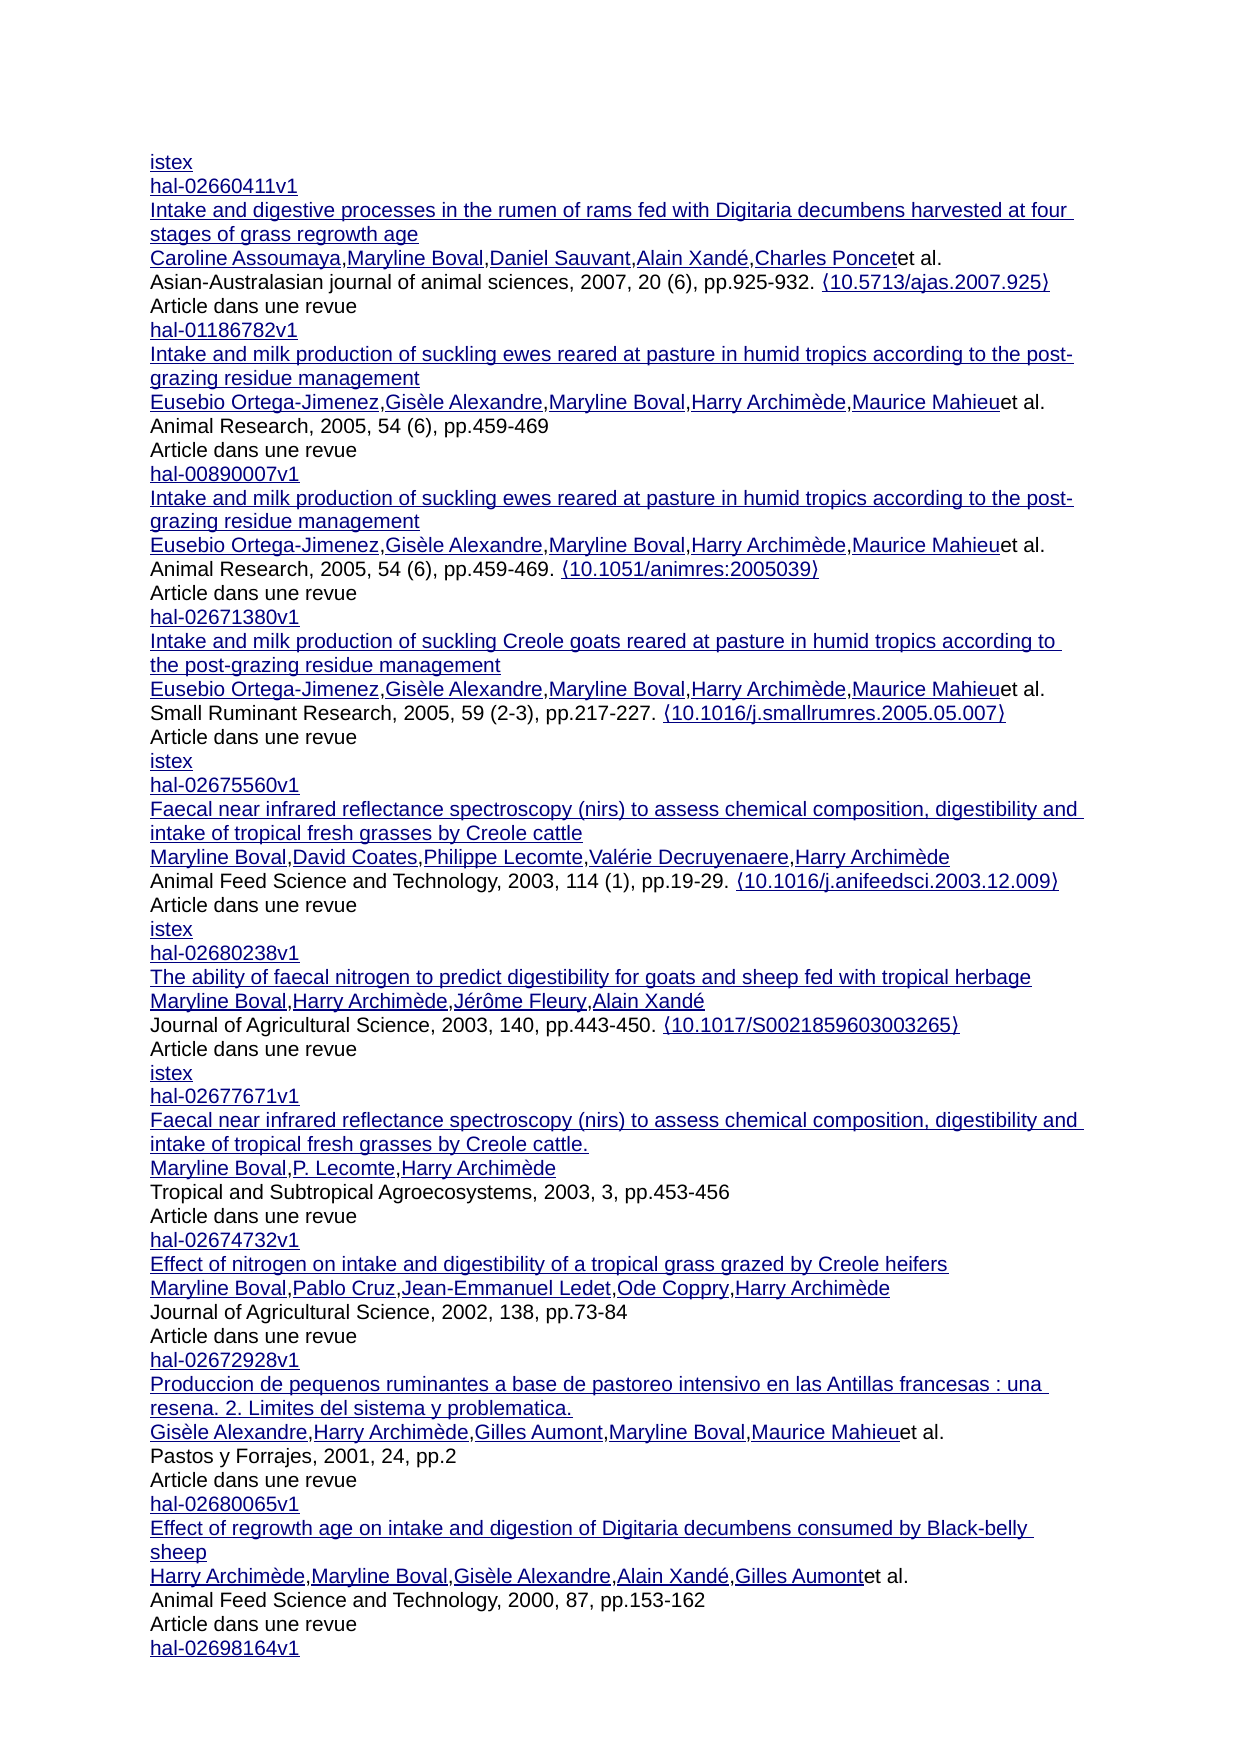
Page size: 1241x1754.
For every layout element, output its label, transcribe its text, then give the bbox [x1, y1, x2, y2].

table_cell Faecal near infrared reflectance spectroscopy (nirs) to assess chemical composition, digestibility and intake of tropical fresh grasses by Creole cattle Maryline Boval,David Coates,Philippe Lecomte,Valérie Decruyenaere,Harry Archimède Animal Feed Science and Technology, 2003, 114 (1), pp.19-29. ⟨10.1016/j.anifeedsci.2003.12.009⟩ Article dans une revue istex hal-02680238v1 [150, 797, 1090, 964]
table_cell Effect of regrowth age on intake and digestion of Digitaria decumbens consumed by Black-belly sheep Harry Archimède,Maryline Boval,Gisèle Alexandre,Alain Xandé,Gilles Aumontet al. Animal Feed Science and Technology, 2000, 87, pp.153-162 Article dans une revue hal-02698164v1 [150, 1516, 1090, 1659]
table_cell Produccion de pequenos ruminantes a base de pastoreo intensivo en las Antillas francesas : una resena. 2. Limites del sistema y problematica. Gisèle Alexandre,Harry Archimède,Gilles Aumont,Maryline Boval,Maurice Mahieuet al. Pastos y Forrajes, 2001, 24, pp.2 Article dans une revue hal-02680065v1 [150, 1372, 1090, 1516]
table_cell Intake and milk production of suckling Creole goats reared at pasture in humid tropics according to the post-grazing residue management Eusebio Ortega-Jimenez,Gisèle Alexandre,Maryline Boval,Harry Archimède,Maurice Mahieuet al. Small Ruminant Research, 2005, 59 (2-3), pp.217-227. ⟨10.1016/j.smallrumres.2005.05.007⟩ Article dans une revue istex hal-02675560v1 [150, 629, 1090, 797]
table_cell istex hal-02660411v1 [150, 150, 1090, 198]
table_cell Intake and milk production of suckling ewes reared at pasture in humid tropics according to the post-grazing residue management Eusebio Ortega-Jimenez,Gisèle Alexandre,Maryline Boval,Harry Archimède,Maurice Mahieuet al. Animal Research, 2005, 54 (6), pp.459-469 Article dans une revue hal-00890007v1 [150, 342, 1090, 485]
table_cell The ability of faecal nitrogen to predict digestibility for goats and sheep fed with tropical herbage Maryline Boval,Harry Archimède,Jérôme Fleury,Alain Xandé Journal of Agricultural Science, 2003, 140, pp.443-450. ⟨10.1017/S0021859603003265⟩ Article dans une revue istex hal-02677671v1 [150, 965, 1090, 1108]
table_cell Intake and digestive processes in the rumen of rams fed with Digitaria decumbens harvested at four stages of grass regrowth age Caroline Assoumaya,Maryline Boval,Daniel Sauvant,Alain Xandé,Charles Poncetet al. Asian-Australasian journal of animal sciences, 2007, 20 (6), pp.925-932. ⟨10.5713/ajas.2007.925⟩ Article dans une revue hal-01186782v1 [150, 198, 1090, 342]
table_cell Intake and milk production of suckling ewes reared at pasture in humid tropics according to the post-grazing residue management Eusebio Ortega-Jimenez,Gisèle Alexandre,Maryline Boval,Harry Archimède,Maurice Mahieuet al. Animal Research, 2005, 54 (6), pp.459-469. ⟨10.1051/animres:2005039⟩ Article dans une revue hal-02671380v1 [150, 485, 1090, 629]
table_cell Faecal near infrared reflectance spectroscopy (nirs) to assess chemical composition, digestibility and intake of tropical fresh grasses by Creole cattle. Maryline Boval,P. Lecomte,Harry Archimède Tropical and Subtropical Agroecosystems, 2003, 3, pp.453-456 Article dans une revue hal-02674732v1 [150, 1108, 1090, 1252]
table_cell Effect of nitrogen on intake and digestibility of a tropical grass grazed by Creole heifers Maryline Boval,Pablo Cruz,Jean-Emmanuel Ledet,Ode Coppry,Harry Archimède Journal of Agricultural Science, 2002, 138, pp.73-84 Article dans une revue hal-02672928v1 [150, 1252, 1090, 1372]
